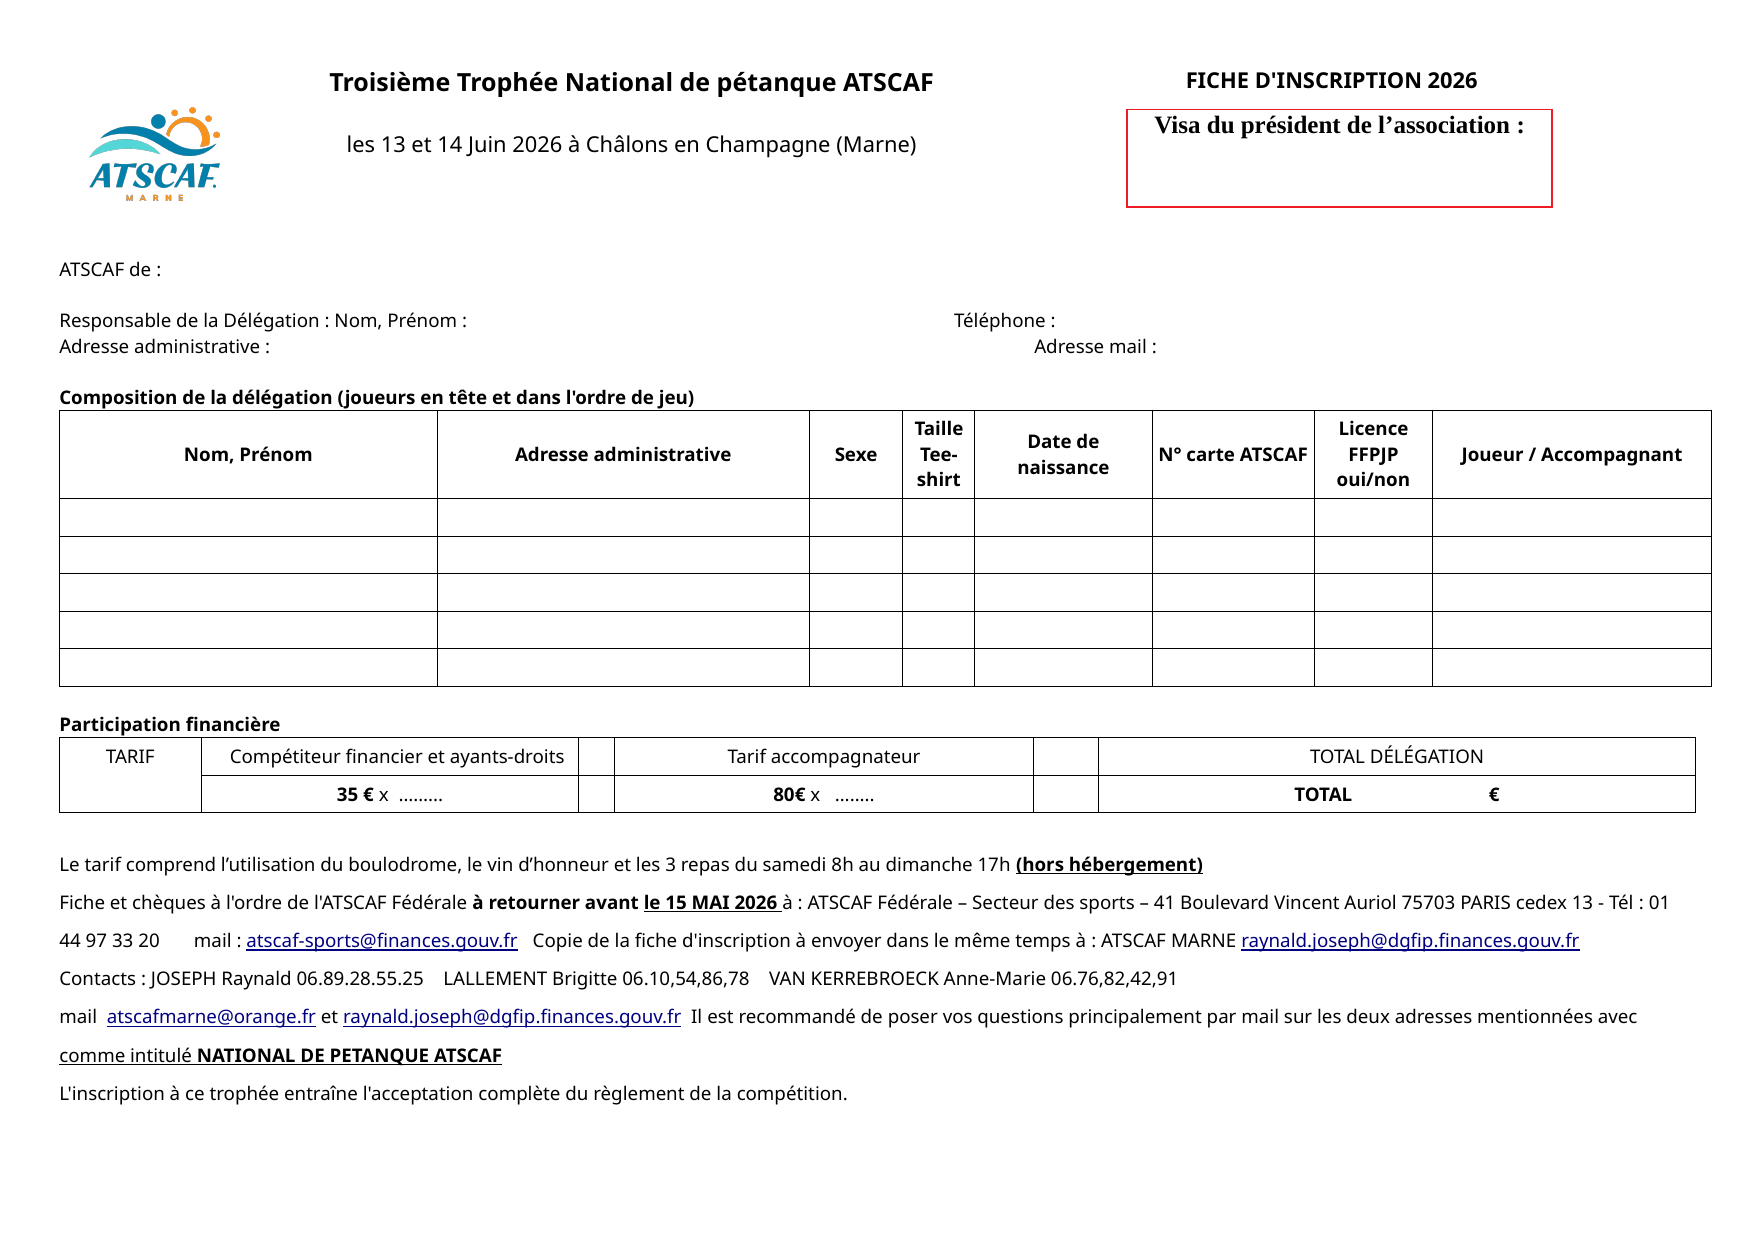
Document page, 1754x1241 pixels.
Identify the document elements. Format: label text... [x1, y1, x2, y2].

text Responsable de la Délégation : Nom, Prénom : Téléphone : [59, 307, 1695, 333]
table_cell [1433, 612, 1711, 648]
table_cell [975, 499, 1152, 536]
table_cell [975, 612, 1152, 648]
table_cell [1315, 649, 1432, 686]
text L'inscription à ce trophée entraîne l'acceptation complète du règlement de la compétition. [59, 1080, 1695, 1106]
table_cell [60, 574, 437, 611]
table_cell [810, 612, 902, 648]
table_cell [438, 649, 809, 686]
table_cell [903, 649, 974, 686]
table_header Compétiteur financier et ayants-droits [202, 738, 578, 774]
table_header Joueur / Accompagnant [1433, 411, 1711, 498]
table_header [1034, 738, 1098, 774]
table_header Sexe [810, 411, 902, 498]
table_cell [1315, 499, 1432, 536]
table_cell [60, 612, 437, 648]
table_cell [810, 574, 902, 611]
table_cell [438, 499, 809, 536]
table_cell [903, 612, 974, 648]
table_cell [1034, 776, 1098, 812]
table_cell [975, 574, 1152, 611]
table_header Adresse administrative [438, 411, 809, 498]
table_cell [60, 499, 437, 536]
table_cell [975, 537, 1152, 573]
table_header Taille Tee-shirt [903, 411, 974, 498]
table_cell [1153, 499, 1314, 536]
table_cell [438, 537, 809, 573]
table_header Licence FFPJP oui/non [1315, 411, 1432, 498]
table_header Date de naissance [975, 411, 1152, 498]
table_cell [579, 776, 614, 812]
table_header [250, 59, 295, 230]
table_cell [903, 499, 974, 536]
table_cell [60, 649, 437, 686]
table_cell [438, 612, 809, 648]
table_cell [1315, 537, 1432, 573]
table_cell [1153, 649, 1314, 686]
text Le tarif comprend l’utilisation du boulodrome, le vin d’honneur et les 3 repas du samedi 8h au dimanche 17h (hors hébergement) [59, 851, 1695, 876]
table_header TOTAL DÉLÉGATION [1099, 738, 1695, 774]
text Contacts : JOSEPH Raynald 06.89.28.55.25 LALLEMENT Brigitte 06.10,54,86,78 VAN KERREBROECK Anne-Marie 06.76,82,42,91 [59, 966, 1695, 991]
table_header TARIF [60, 738, 201, 812]
picture [59, 59, 250, 250]
text Composition de la délégation (joueurs en tête et dans l'ordre de jeu) [59, 384, 1695, 409]
table_cell [810, 649, 902, 686]
table_cell TOTAL € [1099, 776, 1695, 812]
table_cell [60, 537, 437, 573]
table_cell 35 € x ……... [202, 776, 578, 812]
table_cell [1153, 612, 1314, 648]
table_header [579, 738, 614, 774]
table_cell [975, 649, 1152, 686]
table_cell [1315, 612, 1432, 648]
table_header Troisième Trophée National de pétanque ATSCAF les 13 et 14 Juin 2026 à Châlons en Champagne (Marne) [295, 59, 968, 230]
table_cell [903, 574, 974, 611]
table_cell [1153, 537, 1314, 573]
table_header Tarif accompagnateur [615, 738, 1033, 774]
table_cell [1433, 649, 1711, 686]
text ATSCAF de : [59, 256, 1695, 282]
text Fiche et chèques à l'ordre de l'ATSCAF Fédérale à retourner avant le 15 MAI 2026 à : ATSCAF Fédérale – Secteur des sports – 41 Boulevard Vincent Auriol 75703 PARIS cedex 13 - Tél : 01 44 97 33 20 mail : atscaf-sports@finances.gouv.fr Copie de la fiche d'inscription à envoyer dans le même temps à : ATSCAF MARNE raynald.joseph@dgfip.finances.gouv.fr [59, 889, 1695, 953]
table_cell [1153, 574, 1314, 611]
table_cell [1315, 574, 1432, 611]
table_cell [810, 537, 902, 573]
table_cell [1433, 499, 1711, 536]
table_header Nom, Prénom [60, 411, 437, 498]
text mail atscafmarne@orange.fr et raynald.joseph@dgfip.finances.gouv.fr Il est recommandé de poser vos questions principalement par mail sur les deux adresses mentionnées avec comme intitulé NATIONAL DE PETANQUE ATSCAF [59, 1004, 1695, 1067]
table_header N° carte ATSCAF [1153, 411, 1314, 498]
table_cell [810, 499, 902, 536]
table_cell [903, 537, 974, 573]
table_cell [1433, 537, 1711, 573]
text Adresse administrative : Adresse mail : [59, 333, 1695, 358]
table_header FICHE D'INSCRIPTION 2026 [968, 59, 1695, 230]
table_cell [1433, 574, 1711, 611]
text Participation financière [59, 712, 1695, 737]
table_cell 80€ x …….. [615, 776, 1033, 812]
table_cell [438, 574, 809, 611]
